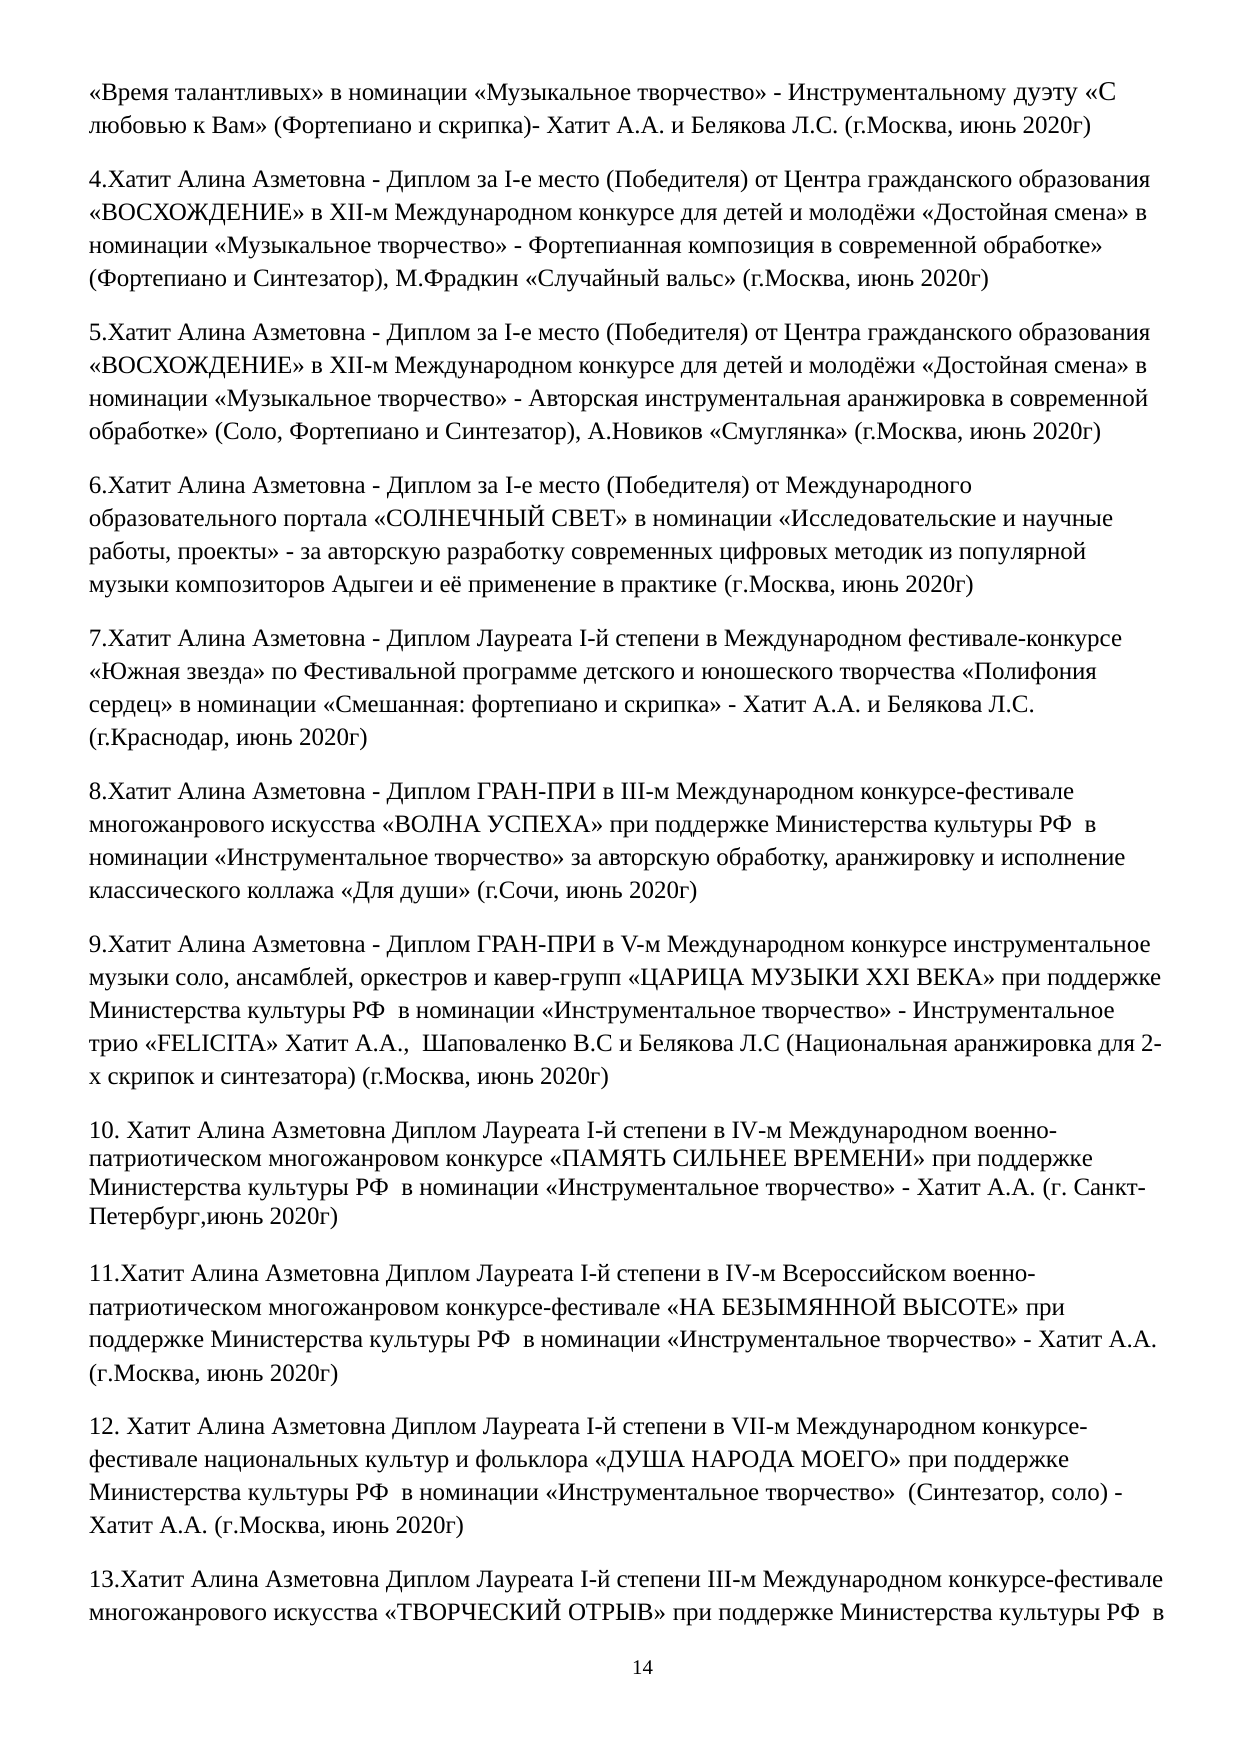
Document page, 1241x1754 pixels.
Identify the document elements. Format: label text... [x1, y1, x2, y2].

list Хатит Алина Азметовна - Диплом за I-е место (Победителя) от Центра гражданского образования «ВОСХОЖДЕНИЕ» в XII-м Международном конкурсе для детей и молодёжи «Достойная смена» в номинации «Музыкальное творчество» - Фортепианная композиция в современной обработке» (Фортепиано и Синтезатор), М.Фрадкин «Случайный вальс» (г.Москва, июнь 2020г) [88, 164, 1167, 292]
text 13.Хатит Алина Азметовна Диплом Лауреата I-й степени III-м Международном конкурсе-фестивале многожанрового искусства «ТВОРЧЕСКИЙ ОТРЫВ» при поддержке Министерства культуры РФ в [88, 1564, 1167, 1626]
text 10. Хатит Алина Азметовна Диплом Лауреата I-й степени в IV-м Международном военно-патриотическом многожанровом конкурсе «ПАМЯТЬ СИЛЬНЕЕ ВРЕМЕНИ» при поддержке Министерства культуры РФ в номинации «Инструментальное творчество» - Хатит А.А. (г. Санкт-Петербург,июнь 2020г) [88, 1115, 1167, 1230]
list Хатит Алина Азметовна - Диплом Лауреата I-й степени в Международном фестивале-конкурсе «Южная звезда» по Фестивальной программе детского и юношеского творчества «Полифония сердец» в номинации «Смешанная: фортепиано и скрипка» - Хатит А.А. и Белякова Л.С. (г.Краснодар, июнь 2020г) [88, 623, 1167, 751]
list Хатит Алина Азметовна - Диплом за I-е место (Победителя) от Международного образовательного портала «СОЛНЕЧНЫЙ СВЕТ» в номинации «Исследовательские и научные работы, проекты» - за авторскую разработку современных цифровых методик из популярной музыки композиторов Адыгеи и её применение в практике (г.Москва, июнь 2020г) [88, 470, 1167, 598]
list Хатит Алина Азметовна - Диплом за I-е место (Победителя) от Центра гражданского образования «ВОСХОЖДЕНИЕ» в XII-м Международном конкурсе для детей и молодёжи «Достойная смена» в номинации «Музыкальное творчество» - Авторская инструментальная аранжировка в современной обработке» (Соло, Фортепиано и Синтезатор), А.Новиков «Смуглянка» (г.Москва, июнь 2020г) [88, 317, 1167, 445]
text 12. Хатит Алина Азметовна Диплом Лауреата I-й степени в VII-м Международном конкурсе-фестивале национальных культур и фольклора «ДУША НАРОДА МОЕГО» при поддержке Министерства культуры РФ в номинации «Инструментальное творчество» (Синтезатор, соло) - Хатит А.А. (г.Москва, июнь 2020г) [88, 1411, 1167, 1539]
list «Время талантливых» в номинации «Музыкальное творчество» - Инструментальному дуэту «С любовью к Вам» (Фортепиано и скрипка)- Хатит А.А. и Белякова Л.С. (г.Москва, июнь 2020г) [88, 75, 1167, 139]
text 11.Хатит Алина Азметовна Диплом Лауреата I-й степени в IV-м Всероссийском военно-патриотическом многожанровом конкурсе-фестивале «НА БЕЗЫМЯННОЙ ВЫСОТЕ» при поддержке Министерства культуры РФ в номинации «Инструментальное творчество» - Хатит А.А. (г.Москва, июнь 2020г) [88, 1258, 1167, 1386]
list Хатит Алина Азметовна - Диплом ГРАН-ПРИ в III-м Международном конкурсе-фестивале многожанрового искусства «ВОЛНА УСПЕХА» при поддержке Министерства культуры РФ в номинации «Инструментальное творчество» за авторскую обработку, аранжировку и исполнение классического коллажа «Для души» (г.Сочи, июнь 2020г) [88, 776, 1167, 904]
list Хатит Алина Азметовна - Диплом ГРАН-ПРИ в V-м Международном конкурсе инструментальное музыки соло, ансамблей, оркестров и кавер-групп «ЦАРИЦА МУЗЫКИ XXI ВЕКА» при поддержке Министерства культуры РФ в номинации «Инструментальное творчество» - Инструментальное трио «FELICITA» Хатит А.А., Шаповаленко В.С и Белякова Л.С (Национальная аранжировка для 2-х скрипок и синтезатора) (г.Москва, июнь 2020г) [88, 929, 1167, 1090]
